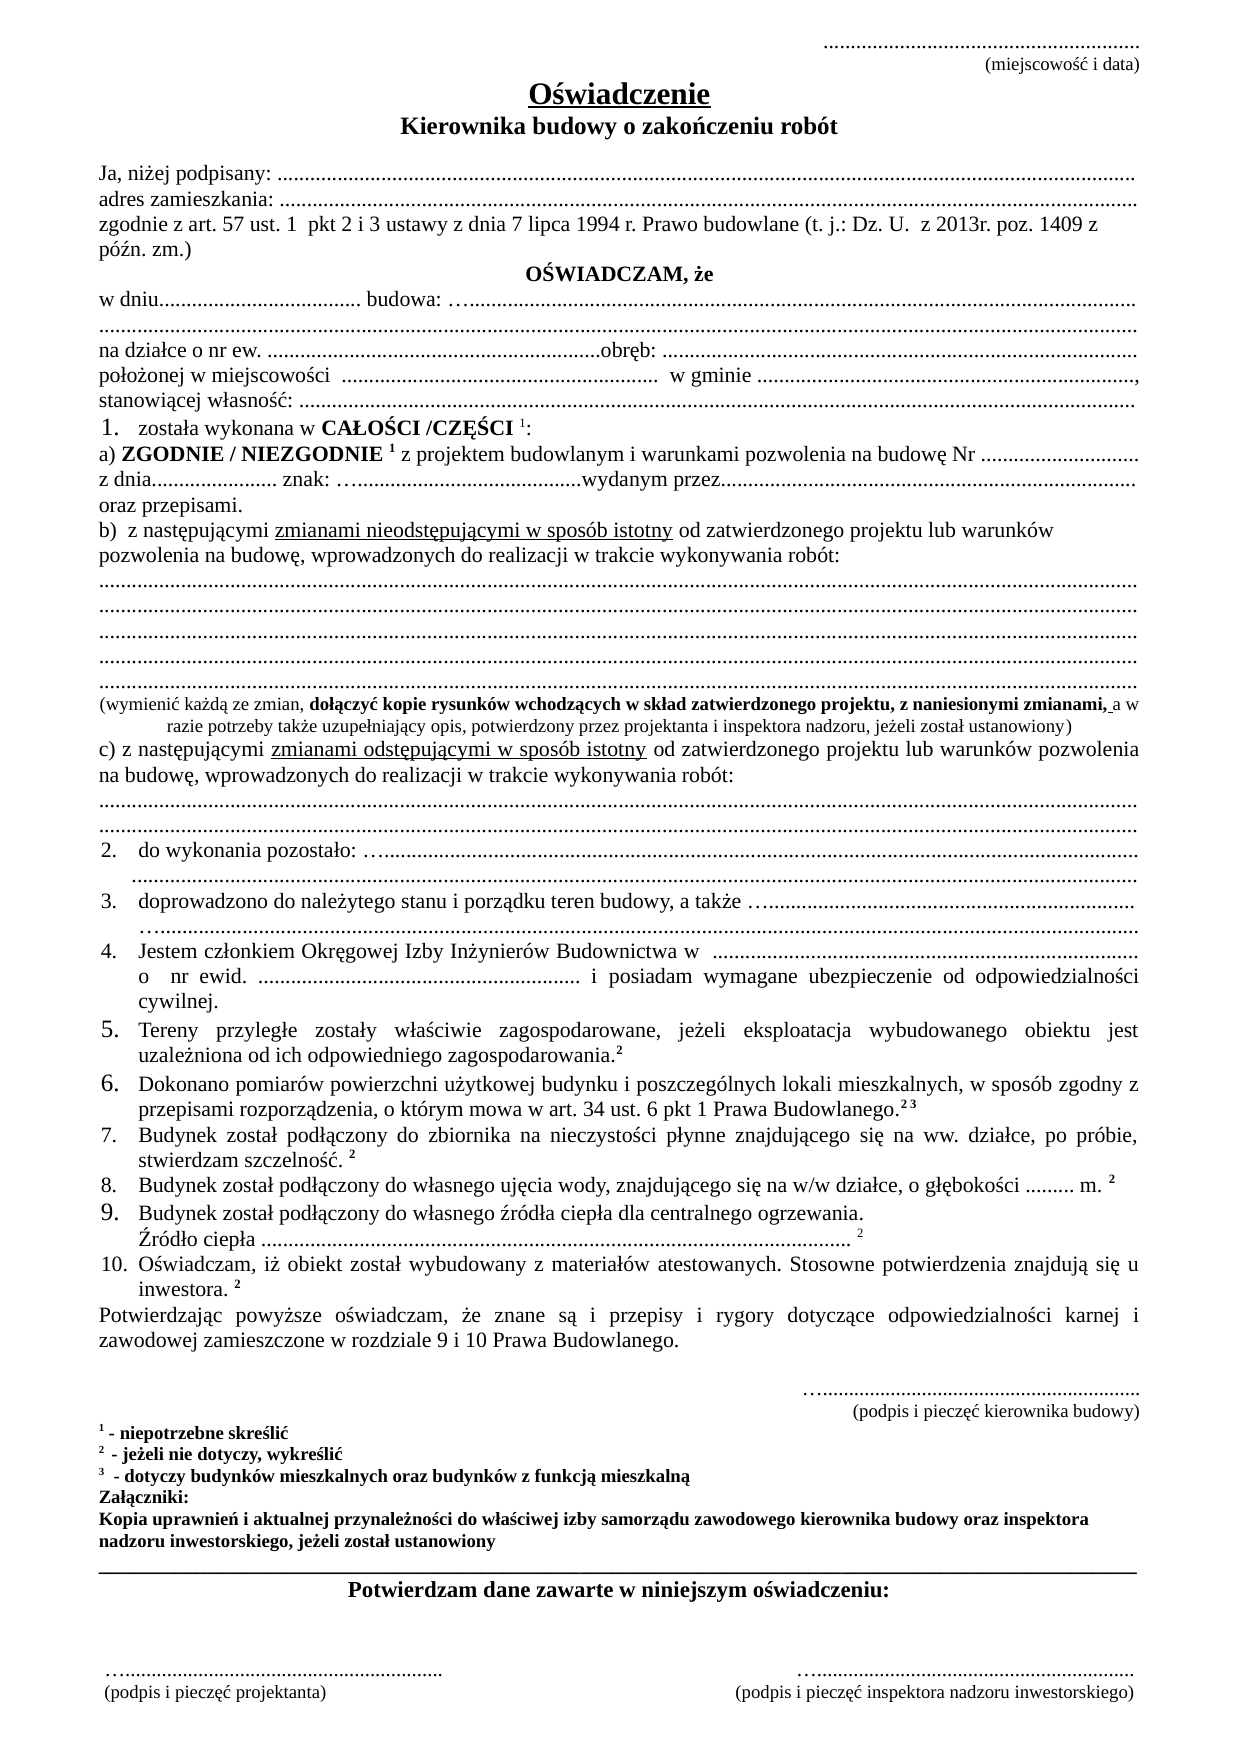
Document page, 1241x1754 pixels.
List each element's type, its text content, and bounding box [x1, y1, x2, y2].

text adres zamieszkania: ............................................................................................................................................................. [98, 186, 1140, 211]
text (wymienić każdą ze zmian, dołączyć kopie rysunków wchodzących w skład zatwierdzonego projektu, z naniesionymi zmianami, a w razie potrzeby także uzupełniający opis, potwierdzony przez projektanta i inspektora nadzoru, jeżeli został ustanowiony) [98, 693, 1140, 736]
text a) ZGODNIE / NIEZGODNIE 1 z projektem budowlanym i warunkami pozwolenia na budowę Nr ............................. z dnia....................... znak: ….........................................wydanym przez............................................................................ [98, 441, 1140, 492]
text ........................................................................................................................................................................................ [98, 862, 1140, 888]
list do wykonania pozostało: ….......................................................................................................................................... [101, 837, 1140, 862]
text .............................................................................................................................................................................................. [98, 668, 1140, 693]
text na działce o nr ew. .............................................................obręb: ....................................................................................... położonej w miejscowości .......................................................... w gminie ....................................................................., stanowiącej własność: ......................................................................................................................................................... [98, 337, 1140, 412]
list Budynek został podłączony do zbiornika na nieczystości płynne znajdującego się na ww. działce, po próbie, stwierdzam szczelność. 2 [101, 1122, 1140, 1172]
text ........................................................................................................................................................................................................................................................................................................................................................................................................................................................................................................................................................................................................................................................................................................................................................................................ [98, 567, 1140, 668]
text c) z następującymi zmianami odstępującymi w sposób istotny od zatwierdzonego projektu lub warunków pozwolenia na budowę, wprowadzonych do realizacji w trakcie wykonywania robót: [98, 736, 1140, 787]
list Oświadczam, iż obiekt został wybudowany z materiałów atestowanych. Stosowne potwierdzenia znajdują się u inwestora. 2 [101, 1251, 1140, 1302]
text …............................................................. [98, 1376, 1140, 1400]
text .......................................................... [98, 28, 1140, 53]
list została wykonana w CAŁOŚCI /CZĘŚCI 1: [101, 412, 1140, 441]
list Dokonano pomiarów powierzchni użytkowej budynku i poszczególnych lokali mieszkalnych, w sposób zgodny z przepisami rozporządzenia, o którym mowa w art. 34 ust. 6 pkt 1 Prawa Budowlanego.2 3 [101, 1068, 1140, 1122]
text OŚWIADCZAM, że [98, 261, 1140, 286]
list Tereny przyległe zostały właściwie zagospodarowane, jeżeli eksploatacja wybudowanego obiektu jest uzależniona od ich odpowiedniego zagospodarowania.2 [101, 1014, 1140, 1068]
text oraz przepisami. [98, 492, 1140, 517]
text 2 - jeżeli nie dotyczy, wykreślić [98, 1443, 1140, 1465]
text Kopia uprawnień i aktualnej przynależności do właściwej izby samorządu zawodowego kierownika budowy oraz inspektora nadzoru inwestorskiego, jeżeli został ustanowiony [98, 1508, 1140, 1551]
text 1 - niepotrzebne skreślić [98, 1422, 1140, 1443]
text w dniu..................................... budowa: ….......................................................................................................................... [98, 286, 1140, 312]
text .............................................................................................................................................................................................. [98, 312, 1140, 337]
text ............................................................................................................................................................................................................................................................................................................................................................................................ [98, 787, 1140, 837]
text 3 - dotyczy budynków mieszkalnych oraz budynków z funkcją mieszkalną [98, 1465, 1140, 1486]
text zgodnie z art. 57 ust. 1 pkt 2 i 3 ustawy z dnia 7 lipca 1994 r. Prawo budowlane (t. j.: Dz. U. z 2013r. poz. 1409 z późn. zm.) [98, 211, 1140, 261]
table_header …............................................................. (podpis i pieczęć inspektora nadzoru inwestorskiego) [619, 1651, 1140, 1708]
text (miejscowość i data) [98, 53, 1140, 75]
text Potwierdzam dane zawarte w niniejszym oświadczeniu: [98, 1576, 1140, 1603]
text Oświadczenie [98, 75, 1140, 111]
list Budynek został podłączony do własnego źródła ciepła dla centralnego ogrzewania. Źródło ciepła ............................................................................................................ 2 [101, 1197, 1140, 1251]
text Potwierdzając powyższe oświadczam, że znane są i przepisy i rygory dotyczące odpowiedzialności karnej i zawodowej zamieszczone w rozdziale 9 i 10 Prawa Budowlanego. [98, 1302, 1140, 1352]
text b) z następującymi zmianami nieodstępującymi w sposób istotny od zatwierdzonego projektu lub warunków pozwolenia na budowę, wprowadzonych do realizacji w trakcie wykonywania robót: [98, 517, 1140, 567]
text (podpis i pieczęć kierownika budowy) [98, 1400, 1140, 1422]
list Budynek został podłączony do własnego ujęcia wody, znajdującego się na w/w działce, o głębokości ......... m. 2 [101, 1172, 1140, 1197]
text _______________________________________________________________________________________________ [98, 1551, 1140, 1576]
table_header …............................................................. (podpis i pieczęć projektanta) [99, 1651, 619, 1708]
text Ja, niżej podpisany: ............................................................................................................................................................. [98, 160, 1140, 186]
list doprowadzono do należytego stanu i porządku teren budowy, a także …...................................................................…................................................................................................................................................................................... [101, 888, 1140, 938]
text Załączniki: [98, 1486, 1140, 1508]
text Kierownika budowy o zakończeniu robót [98, 111, 1140, 139]
list Jestem członkiem Okręgowej Izby Inżynierów Budownictwa w .............................................................................. o nr ewid. ........................................................... i posiadam wymagane ubezpieczenie od odpowiedzialności cywilnej. [101, 938, 1140, 1014]
